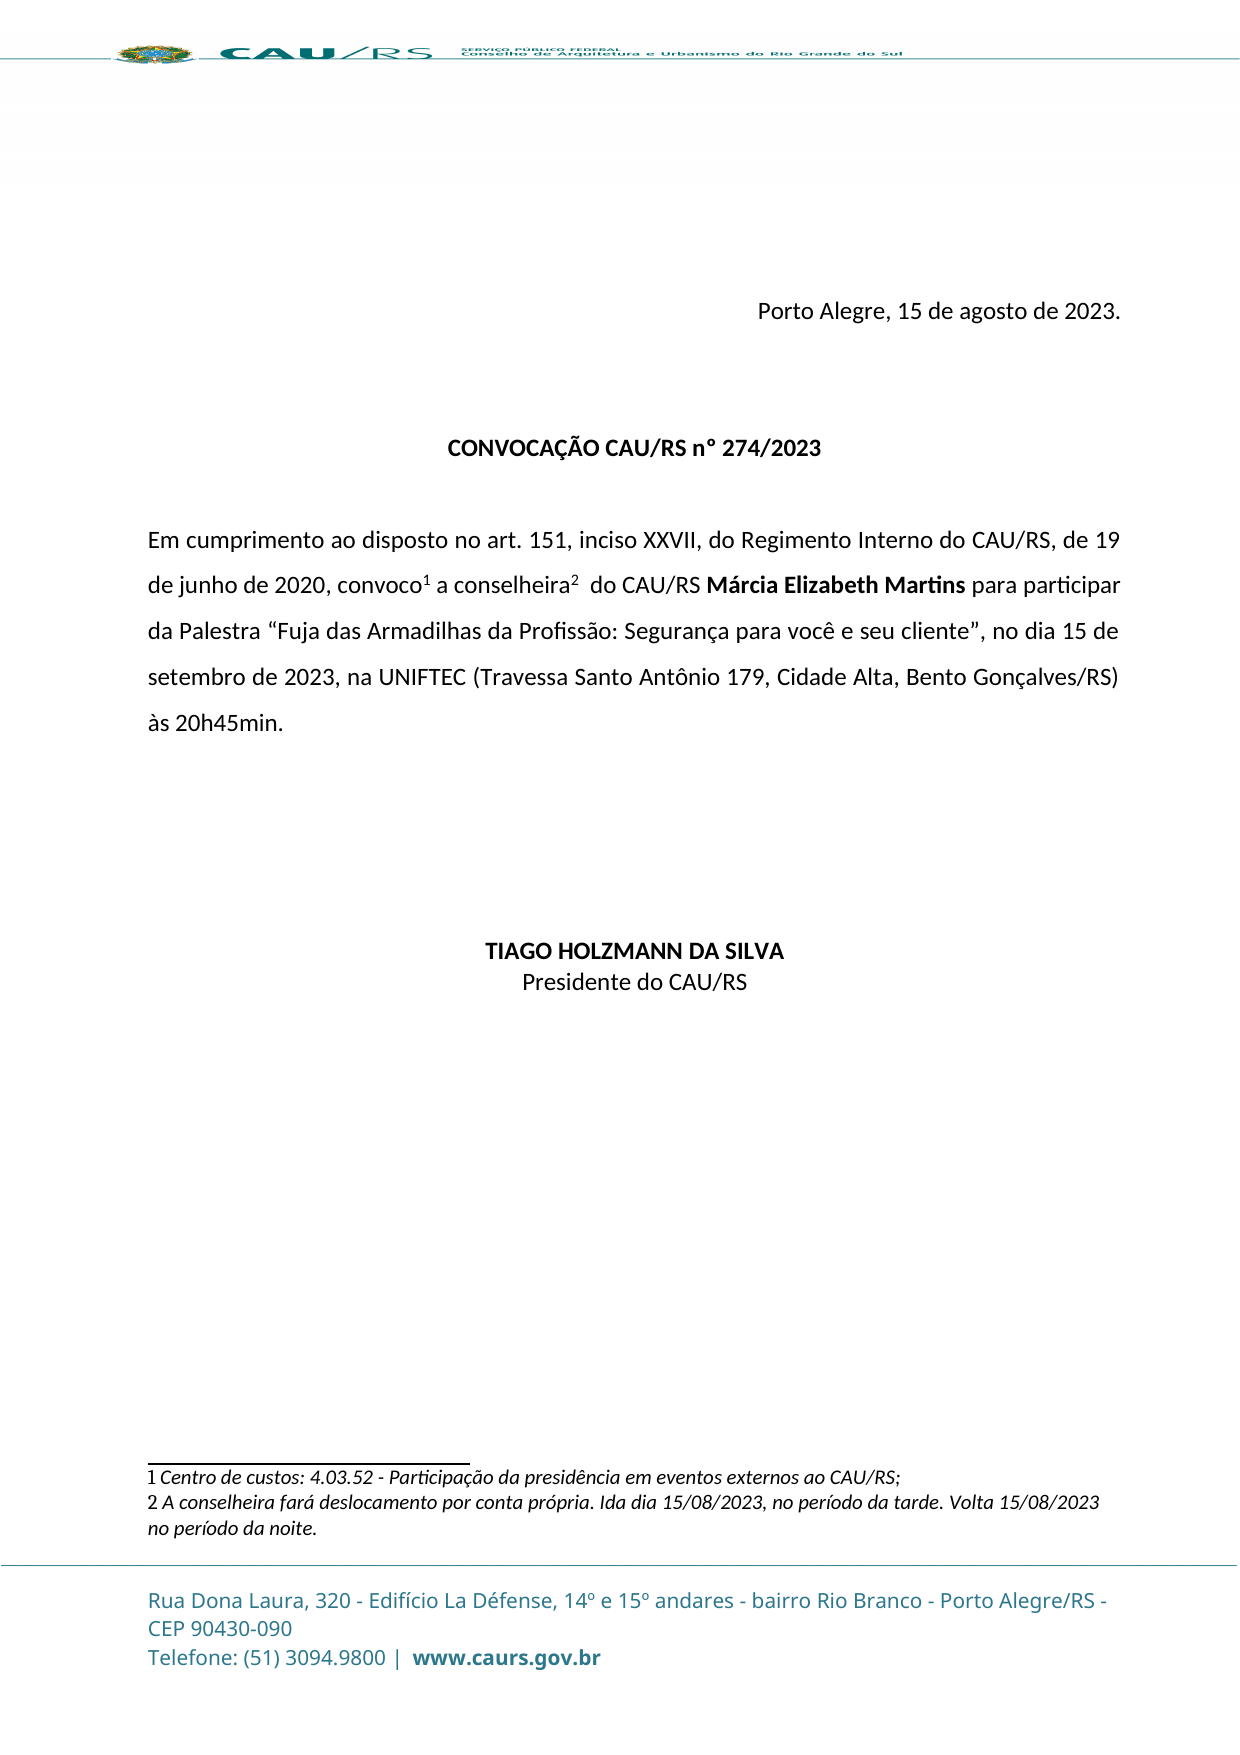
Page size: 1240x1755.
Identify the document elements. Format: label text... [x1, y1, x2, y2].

text Porto Alegre, 15 de agosto de 2023. [148, 295, 1121, 326]
text CONVOCAÇÃO CAU/RS nº 274/2023 [148, 432, 1121, 463]
text TIAGO HOLZMANN DA SILVA [148, 936, 1121, 966]
text Presidente do CAU/RS [148, 966, 1121, 997]
text Centro de custos: 4.03.52 - Participação da presidência em eventos externos ao CAU/RS; [148, 1464, 1121, 1489]
text A conselheira fará deslocamento por conta própria. Ida dia 15/08/2023, no período da tarde. Volta 15/08/2023 no período da noite. [148, 1489, 1121, 1540]
text Em cumprimento ao disposto no art. 151, inciso XXVII, do Regimento Interno do CAU/RS, de 19 de junho de 2020, convoco a conselheira do CAU/RS Márcia Elizabeth Martins para participar da Palestra “Fuja das Armadilhas da Profissão: Segurança para você e seu cliente”, no dia 15 de setembro de 2023, na UNIFTEC (Travessa Santo Antônio 179, Cidade Alta, Bento Gonçalves/RS) às 20h45min. [148, 524, 1121, 737]
